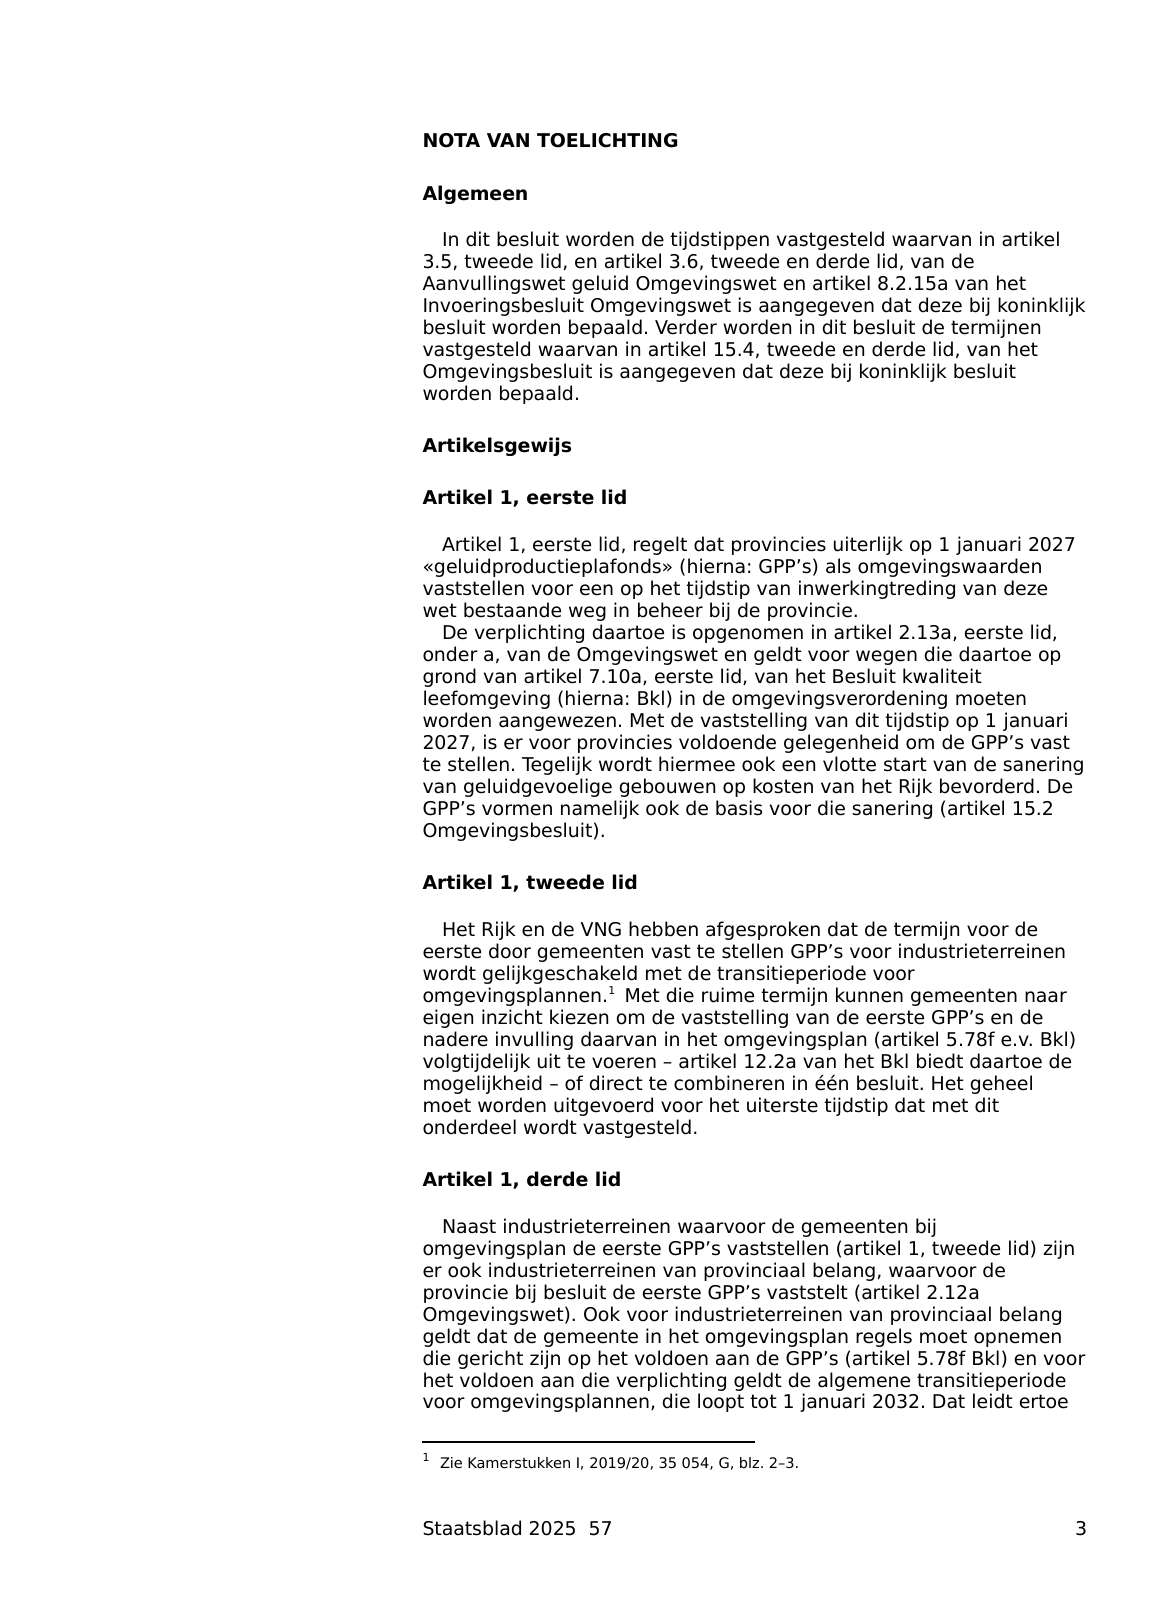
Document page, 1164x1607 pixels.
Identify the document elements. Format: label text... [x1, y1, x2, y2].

subtitle Artikel 1, tweede lid [422, 872, 1087, 894]
subtitle Artikel 1, derde lid [422, 1169, 1087, 1191]
text Artikel 1, eerste lid, regelt dat provincies uiterlijk op 1 januari 2027 «geluidproductieplafonds» (hierna: GPP’s) als omgevingswaarden vaststellen voor een op het tijdstip van inwerkingtreding van deze wet bestaande weg in beheer bij de provincie. [422, 534, 1087, 622]
text In dit besluit worden de tijdstippen vastgesteld waarvan in artikel 3.5, tweede lid, en artikel 3.6, tweede en derde lid, van de Aanvullingswet geluid Omgevingswet en artikel 8.2.15a van het Invoeringsbesluit Omgevingswet is aangegeven dat deze bij koninklijk besluit worden bepaald. Verder worden in dit besluit de termijnen vastgesteld waarvan in artikel 15.4, tweede en derde lid, van het Omgevingsbesluit is aangegeven dat deze bij koninklijk besluit worden bepaald. [422, 229, 1087, 405]
subtitle Artikelsgewijs [422, 435, 1087, 457]
subtitle Artikel 1, eerste lid [422, 487, 1087, 509]
text Naast industrieterreinen waarvoor de gemeenten bij omgevingsplan de eerste GPP’s vaststellen (artikel 1, tweede lid) zijn er ook industrieterreinen van provinciaal belang, waarvoor de provincie bij besluit de eerste GPP’s vaststelt (artikel 2.12a Omgevingswet). Ook voor industrieterreinen van provinciaal belang geldt dat de gemeente in het omgevingsplan regels moet opnemen die gericht zijn op het voldoen aan de GPP’s (artikel 5.78f Bkl) en voor het voldoen aan die verplichting geldt de algemene transitieperiode voor omgevingsplannen, die loopt tot 1 januari 2032. Dat leidt ertoe [422, 1216, 1087, 1413]
text Zie Kamerstukken I, 2019/20, 35 054, G, blz. 2–3. [422, 1451, 1087, 1473]
text De verplichting daartoe is opgenomen in artikel 2.13a, eerste lid, onder a, van de Omgevingswet en geldt voor wegen die daartoe op grond van artikel 7.10a, eerste lid, van het Besluit kwaliteit leefomgeving (hierna: Bkl) in de omgevingsverordening moeten worden aangewezen. Met de vaststelling van dit tijdstip op 1 januari 2027, is er voor provincies voldoende gelegenheid om de GPP’s vast te stellen. Tegelijk wordt hiermee ook een vlotte start van de sanering van geluidgevoelige gebouwen op kosten van het Rijk bevorderd. De GPP’s vormen namelijk ook de basis voor die sanering (artikel 15.2 Omgevingsbesluit). [422, 622, 1087, 842]
text Het Rijk en de VNG hebben afgesproken dat de termijn voor de eerste door gemeenten vast te stellen GPP’s voor industrieterreinen wordt gelijkgeschakeld met de transitieperiode voor omgevingsplannen. Met die ruime termijn kunnen gemeenten naar eigen inzicht kiezen om de vaststelling van de eerste GPP’s en de nadere invulling daarvan in het omgevingsplan (artikel 5.78f e.v. Bkl) volgtijdelijk uit te voeren – artikel 12.2a van het Bkl biedt daartoe de mogelijkheid – of direct te combineren in één besluit. Het geheel moet worden uitgevoerd voor het uiterste tijdstip dat met dit onderdeel wordt vastgesteld. [422, 919, 1087, 1139]
subtitle Algemeen [422, 182, 1087, 204]
subtitle NOTA VAN TOELICHTING [422, 130, 1087, 152]
